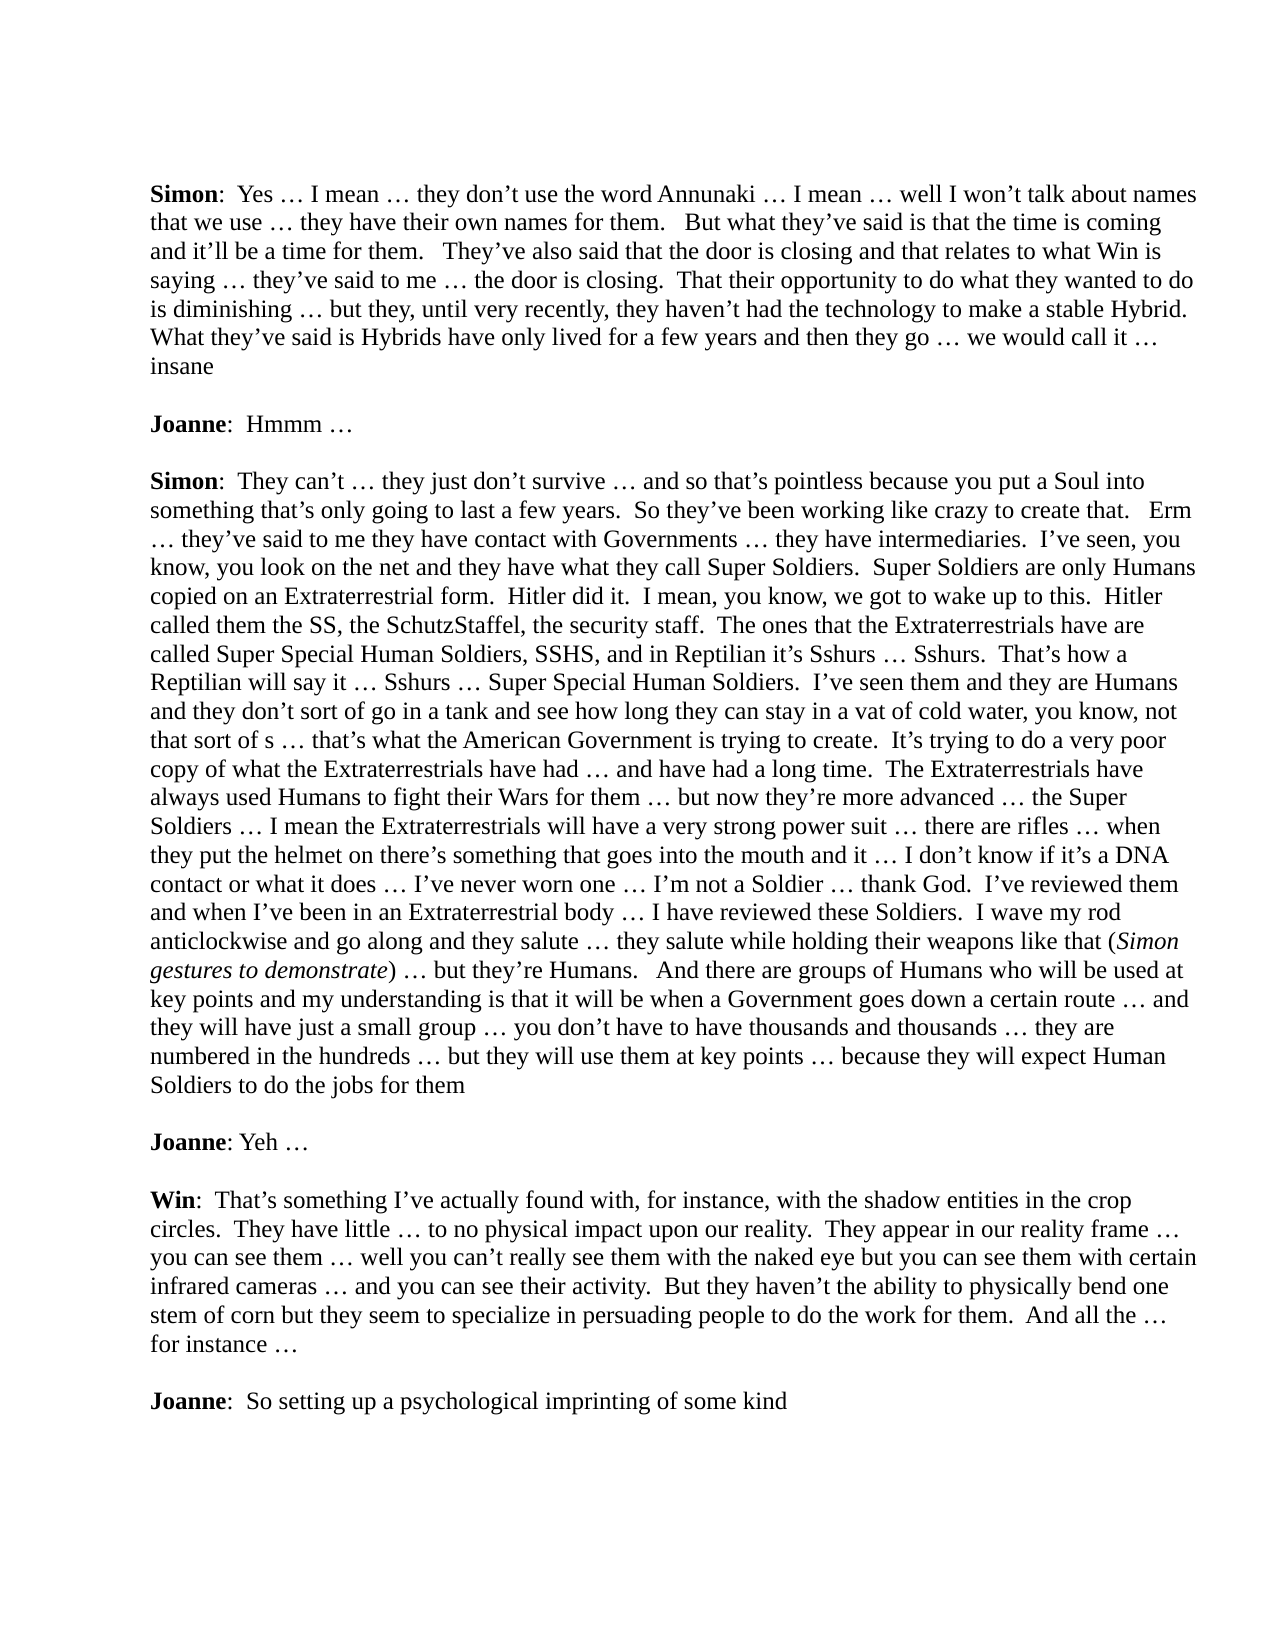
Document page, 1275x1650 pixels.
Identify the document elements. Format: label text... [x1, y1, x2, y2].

text Simon: Yes … I mean … they don’t use the word Annunaki … I mean … well I won’t talk about names that we use … they have their own names for them. But what they’ve said is that the time is coming and it’ll be a time for them. They’ve also said that the door is closing and that relates to what Win is saying … they’ve said to me … the door is closing. That their opportunity to do what they wanted to do is diminishing … but they, until very recently, they haven’t had the technology to make a stable Hybrid. What they’ve said is Hybrids have only lived for a few years and then they go … we would call it … insane [150, 179, 1200, 380]
text Joanne: Yeh … [150, 1127, 1200, 1156]
text Win: That’s something I’ve actually found with, for instance, with the shadow entities in the crop circles. They have little … to no physical impact upon our reality. They appear in our reality frame … you can see them … well you can’t really see them with the naked eye but you can see them with certain infrared cameras … and you can see their activity. But they haven’t the ability to physically bend one stem of corn but they seem to specialize in persuading people to do the work for them. And all the … for instance … [150, 1185, 1200, 1357]
text Simon: They can’t … they just don’t survive … and so that’s pointless because you put a Soul into something that’s only going to last a few years. So they’ve been working like crazy to create that. Erm … they’ve said to me they have contact with Governments … they have intermediaries. I’ve seen, you know, you look on the net and they have what they call Super Soldiers. Super Soldiers are only Humans copied on an Extraterrestrial form. Hitler did it. I mean, you know, we got to wake up to this. Hitler called them the SS, the SchutzStaffel, the security staff. The ones that the Extraterrestrials have are called Super Special Human Soldiers, SSHS, and in Reptilian it’s Sshurs … Sshurs. That’s how a Reptilian will say it … Sshurs … Super Special Human Soldiers. I’ve seen them and they are Humans and they don’t sort of go in a tank and see how long they can stay in a vat of cold water, you know, not that sort of s … that’s what the American Government is trying to create. It’s trying to do a very poor copy of what the Extraterrestrials have had … and have had a long time. The Extraterrestrials have always used Humans to fight their Wars for them … but now they’re more advanced … the Super Soldiers … I mean the Extraterrestrials will have a very strong power suit … there are rifles … when they put the helmet on there’s something that goes into the mouth and it … I don’t know if it’s a DNA contact or what it does … I’ve never worn one … I’m not a Soldier … thank God. I’ve reviewed them and when I’ve been in an Extraterrestrial body … I have reviewed these Soldiers. I wave my rod anticlockwise and go along and they salute … they salute while holding their weapons like that (Simon gestures to demonstrate) … but they’re Humans. And there are groups of Humans who will be used at key points and my understanding is that it will be when a Government goes down a certain route … and they will have just a small group … you don’t have to have thousands and thousands … they are numbered in the hundreds … but they will use them at key points … because they will expect Human Soldiers to do the jobs for them [150, 466, 1200, 1099]
text Joanne: Hmmm … [150, 409, 1200, 437]
text Joanne: So setting up a psychological imprinting of some kind [150, 1386, 1200, 1415]
